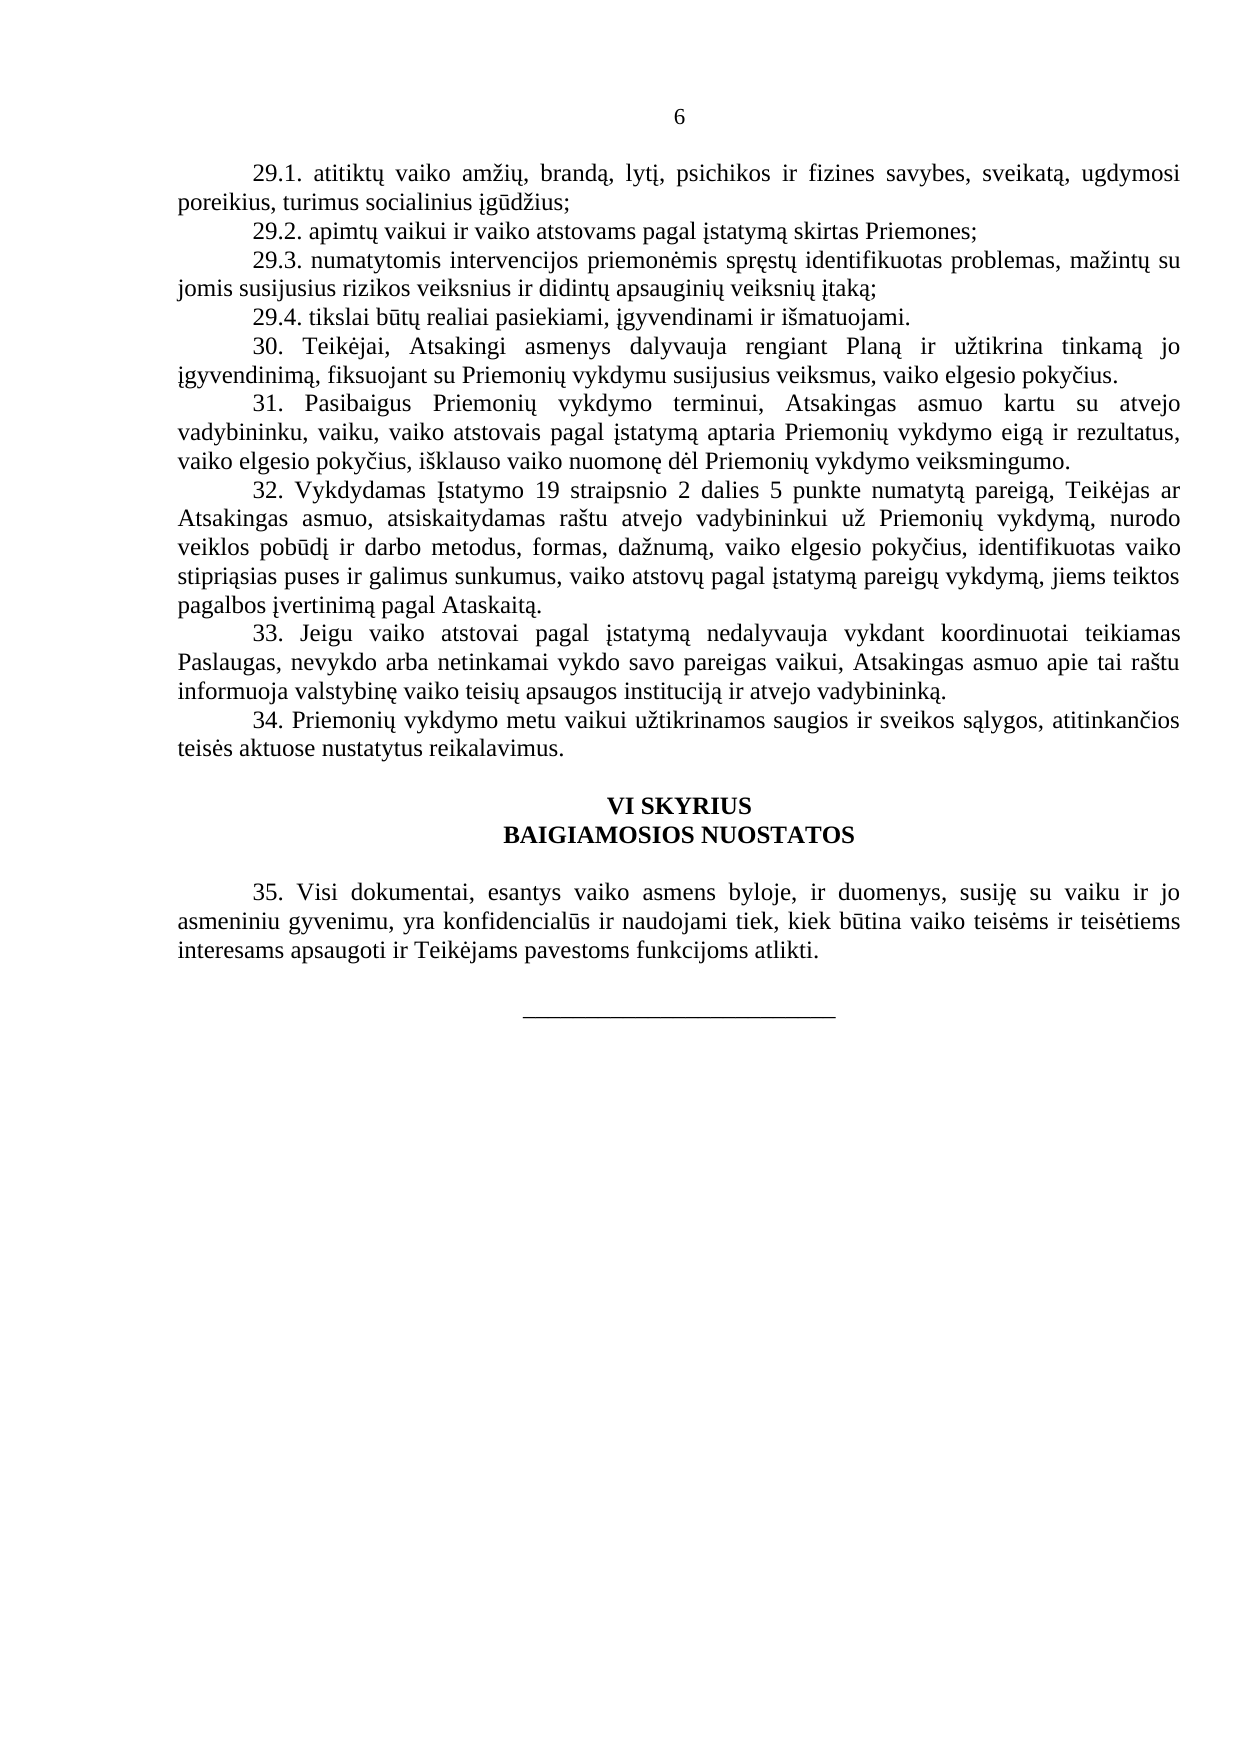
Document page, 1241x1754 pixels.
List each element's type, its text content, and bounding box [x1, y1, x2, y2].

text 33. Jeigu vaiko atstovai pagal įstatymą nedalyvauja vykdant koordinuotai teikiamas Paslaugas, nevykdo arba netinkamai vykdo savo pareigas vaikui, Atsakingas asmuo apie tai raštu informuoja valstybinę vaiko teisių apsaugos instituciją ir atvejo vadybininką. [177, 618, 1181, 705]
text 29.4. tikslai būtų realiai pasiekiami, įgyvendinami ir išmatuojami. [177, 302, 1181, 331]
text 31. Pasibaigus Priemonių vykdymo terminui, Atsakingas asmuo kartu su atvejo vadybininku, vaiku, vaiko atstovais pagal įstatymą aptaria Priemonių vykdymo eigą ir rezultatus, vaiko elgesio pokyčius, išklauso vaiko nuomonę dėl Priemonių vykdymo veiksmingumo. [177, 388, 1181, 475]
text _________________________ [177, 992, 1181, 1021]
text 29.3. numatytomis intervencijos priemonėmis spręstų identifikuotas problemas, mažintų su jomis susijusius rizikos veiksnius ir didintų apsauginių veiksnių įtaką; [177, 245, 1181, 302]
text BAIGIAMOSIOS NUOSTATOS [177, 820, 1181, 848]
text VI SKYRIUS [177, 791, 1181, 820]
text 34. Priemonių vykdymo metu vaikui užtikrinamos saugios ir sveikos sąlygos, atitinkančios teisės aktuose nustatytus reikalavimus. [177, 705, 1181, 762]
text 32. Vykdydamas Įstatymo 19 straipsnio 2 dalies 5 punkte numatytą pareigą, Teikėjas ar Atsakingas asmuo, atsiskaitydamas raštu atvejo vadybininkui už Priemonių vykdymą, nurodo veiklos pobūdį ir darbo metodus, formas, dažnumą, vaiko elgesio pokyčius, identifikuotas vaiko stipriąsias puses ir galimus sunkumus, vaiko atstovų pagal įstatymą pareigų vykdymą, jiems teiktos pagalbos įvertinimą pagal Ataskaitą. [177, 475, 1181, 618]
text 30. Teikėjai, Atsakingi asmenys dalyvauja rengiant Planą ir užtikrina tinkamą jo įgyvendinimą, fiksuojant su Priemonių vykdymu susijusius veiksmus, vaiko elgesio pokyčius. [177, 331, 1181, 388]
text 35. Visi dokumentai, esantys vaiko asmens byloje, ir duomenys, susiję su vaiku ir jo asmeniniu gyvenimu, yra konfidencialūs ir naudojami tiek, kiek būtina vaiko teisėms ir teisėtiems interesams apsaugoti ir Teikėjams pavestoms funkcijoms atlikti. [177, 877, 1181, 963]
text 29.2. apimtų vaikui ir vaiko atstovams pagal įstatymą skirtas Priemones; [177, 216, 1181, 245]
text 29.1. atitiktų vaiko amžių, brandą, lytį, psichikos ir fizines savybes, sveikatą, ugdymosi poreikius, turimus socialinius įgūdžius; [177, 158, 1181, 216]
